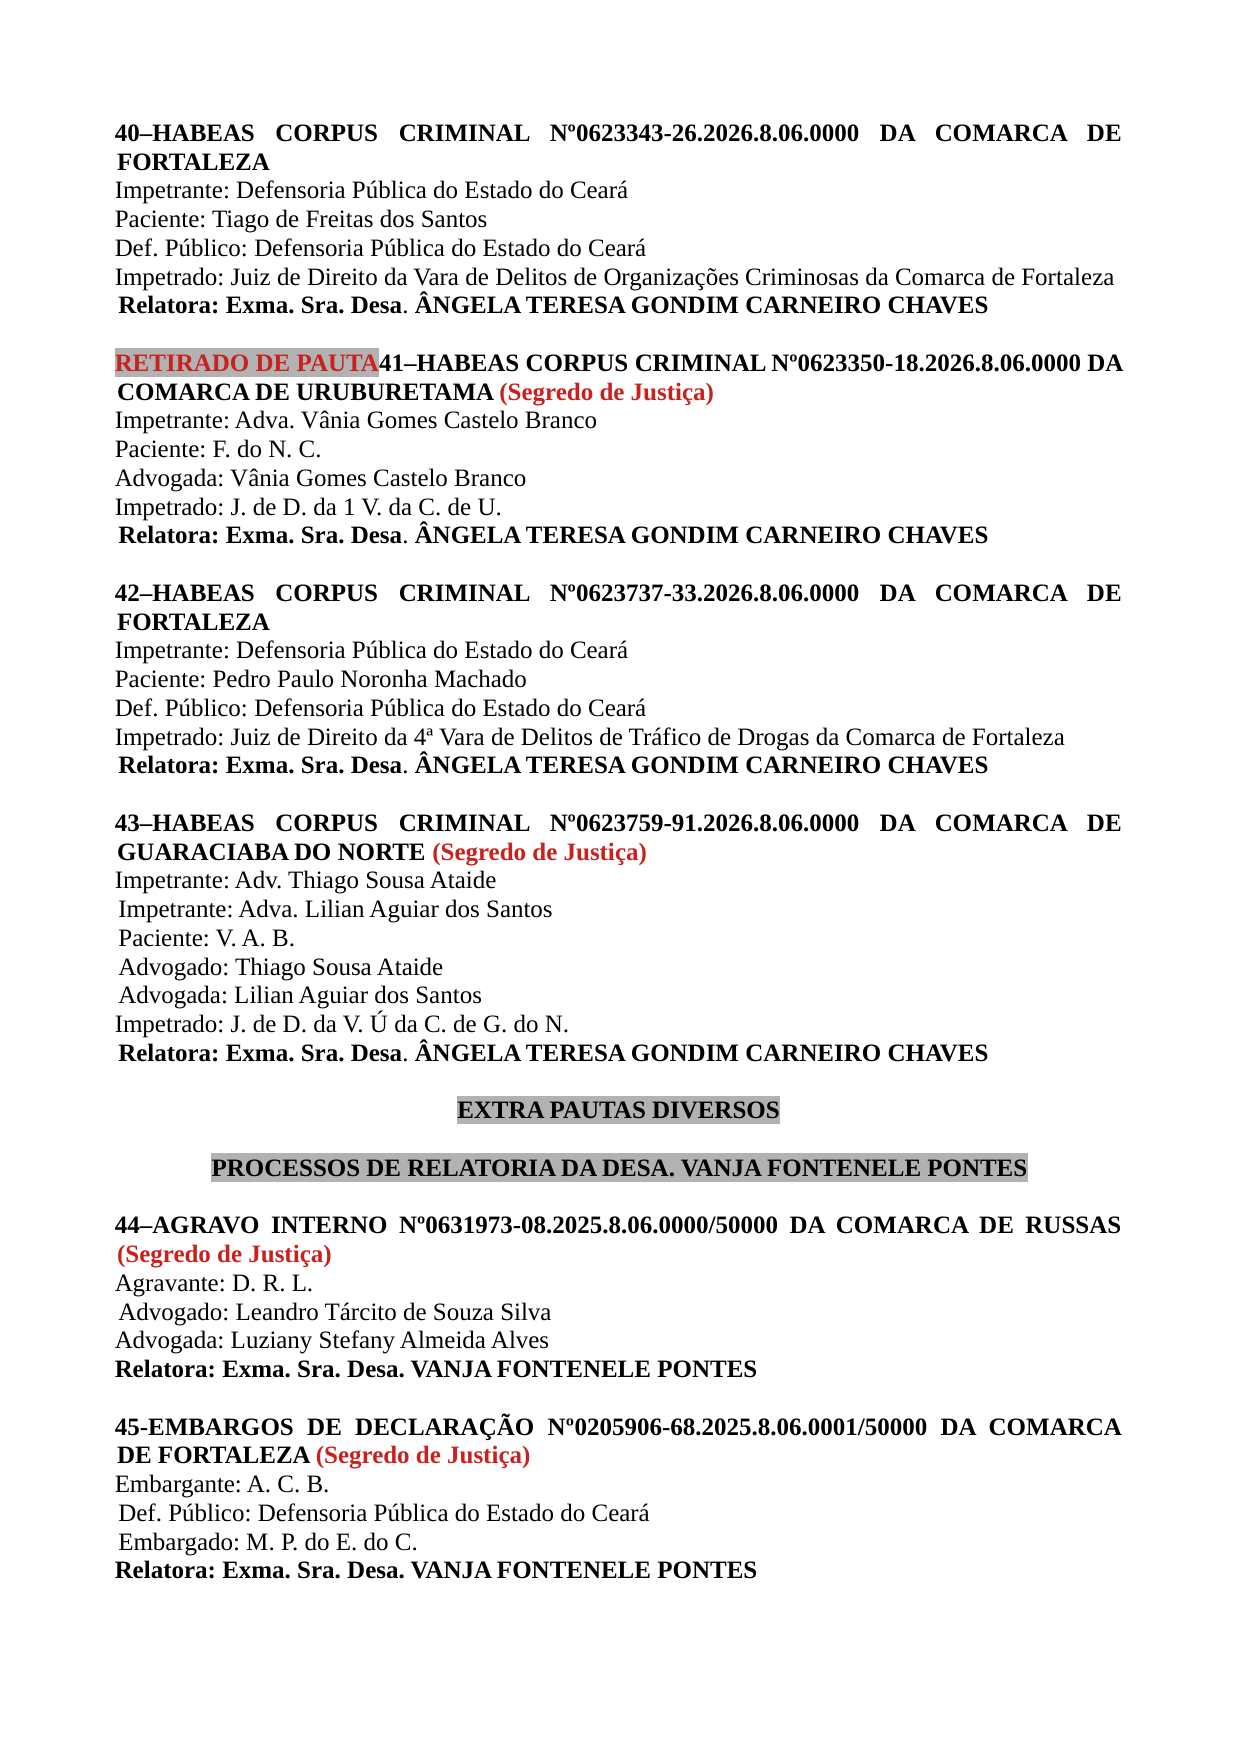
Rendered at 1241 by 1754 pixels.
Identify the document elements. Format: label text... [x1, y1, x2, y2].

text Relatora: Exma. Sra. Desa. ÂNGELA TERESA GONDIM CARNEIRO CHAVES [118, 1038, 1122, 1067]
text Advogada: Lilian Aguiar dos Santos [118, 981, 1122, 1009]
text 40–HABEAS CORPUS CRIMINAL Nº0623343-26.2026.8.06.0000 DA COMARCA DE FORTALEZA [114, 118, 1122, 176]
text Paciente: V. A. B. [118, 923, 1122, 952]
text RETIRADO DE PAUTA41–HABEAS CORPUS CRIMINAL Nº0623350-18.2026.8.06.0000 DA COMARCA DE URUBURETAMA (Segredo de Justiça) [114, 348, 1122, 406]
text Impetrante: Defensoria Pública do Estado do Ceará [114, 176, 1122, 204]
text Agravante: D. R. L. [114, 1268, 1122, 1297]
text EXTRA PAUTAS DIVERSOS [114, 1096, 1122, 1124]
text Impetrado: J. de D. da V. Ú da C. de G. do N. [114, 1009, 1122, 1038]
text Paciente: Pedro Paulo Noronha Machado [114, 664, 1122, 693]
text Def. Público: Defensoria Pública do Estado do Ceará [118, 1498, 1122, 1527]
text 44–AGRAVO INTERNO Nº0631973-08.2025.8.06.0000/50000 DA COMARCA DE RUSSAS (Segredo de Justiça) [114, 1211, 1122, 1268]
text Impetrante: Adva. Vânia Gomes Castelo Branco [114, 406, 1122, 434]
text Relatora: Exma. Sra. Desa. VANJA FONTENELE PONTES [114, 1354, 1122, 1383]
text 45-EMBARGOS DE DECLARAÇÃO Nº0205906-68.2025.8.06.0001/50000 DA COMARCA DE FORTALEZA (Segredo de Justiça) [114, 1412, 1122, 1469]
text Embargante: A. C. B. [114, 1469, 1122, 1498]
text Impetrante: Defensoria Pública do Estado do Ceará [114, 636, 1122, 664]
text Advogado: Thiago Sousa Ataide [118, 952, 1122, 981]
text Impetrante: Adva. Lilian Aguiar dos Santos [118, 894, 1122, 923]
text 43–HABEAS CORPUS CRIMINAL Nº0623759-91.2026.8.06.0000 DA COMARCA DE GUARACIABA DO NORTE (Segredo de Justiça) [114, 808, 1122, 866]
text Paciente: F. do N. C. [114, 434, 1122, 463]
text Relatora: Exma. Sra. Desa. ÂNGELA TERESA GONDIM CARNEIRO CHAVES [118, 291, 1122, 319]
text Impetrado: Juiz de Direito da 4ª Vara de Delitos de Tráfico de Drogas da Comarca de Fortaleza [114, 722, 1122, 751]
text Embargado: M. P. do E. do C. [118, 1527, 1122, 1556]
text Advogada: Luziany Stefany Almeida Alves [114, 1326, 1122, 1354]
text Def. Público: Defensoria Pública do Estado do Ceará [114, 693, 1122, 722]
text Relatora: Exma. Sra. Desa. ÂNGELA TERESA GONDIM CARNEIRO CHAVES [118, 521, 1122, 549]
text Advogado: Leandro Tárcito de Souza Silva [118, 1297, 1122, 1326]
text Impetrante: Adv. Thiago Sousa Ataide [114, 866, 1122, 894]
text Advogada: Vânia Gomes Castelo Branco [114, 463, 1122, 492]
text Relatora: Exma. Sra. Desa. VANJA FONTENELE PONTES [114, 1556, 1122, 1584]
text 42–HABEAS CORPUS CRIMINAL Nº0623737-33.2026.8.06.0000 DA COMARCA DE FORTALEZA [114, 578, 1122, 636]
text PROCESSOS DE RELATORIA DA DESA. VANJA FONTENELE PONTES [117, 1153, 1122, 1182]
text Relatora: Exma. Sra. Desa. ÂNGELA TERESA GONDIM CARNEIRO CHAVES [118, 751, 1122, 779]
text Impetrado: Juiz de Direito da Vara de Delitos de Organizações Criminosas da Comarca de Fortaleza [114, 262, 1122, 291]
text Def. Público: Defensoria Pública do Estado do Ceará [114, 233, 1122, 262]
text Paciente: Tiago de Freitas dos Santos [114, 204, 1122, 233]
text Impetrado: J. de D. da 1 V. da C. de U. [114, 492, 1122, 521]
